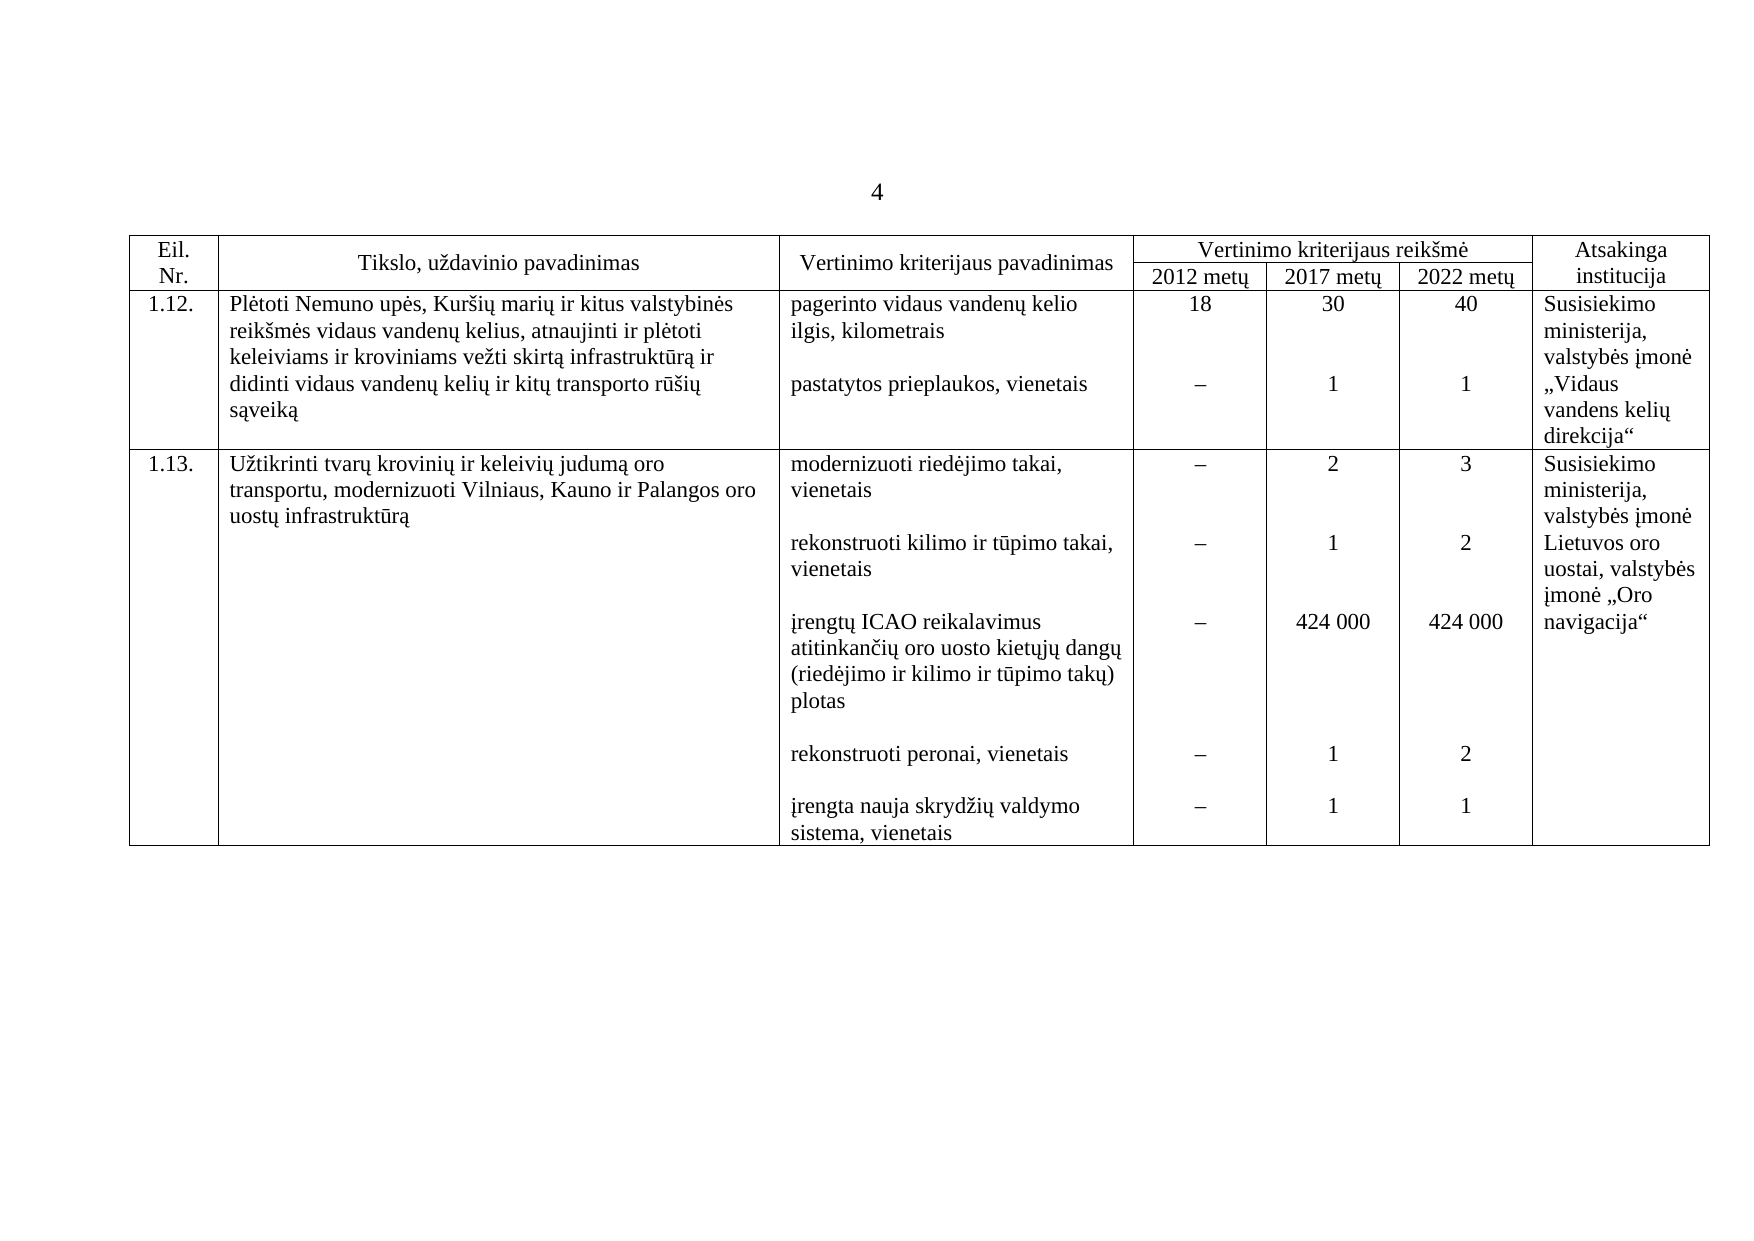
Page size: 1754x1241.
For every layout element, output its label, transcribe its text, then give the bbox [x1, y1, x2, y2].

table_cell 1.12. [130, 291, 218, 449]
table_header Eil. Nr. [130, 236, 218, 289]
table_cell modernizuoti riedėjimo takai, vienetais rekonstruoti kilimo ir tūpimo takai, vienetais įrengtų ICAO reikalavimus atitinkančių oro uosto kietųjų dangų (riedėjimo ir kilimo ir tūpimo takų) plotas rekonstruoti peronai, vienetais įrengta nauja skrydžių valdymo sistema, vienetais [780, 450, 1133, 845]
table_header Vertinimo kriterijaus pavadinimas [780, 236, 1133, 289]
table_cell Susisiekimo ministerija, valstybės įmonė „Vidaus vandens kelių direkcija“ [1533, 291, 1709, 449]
table_cell Susisiekimo ministerija, valstybės įmonė Lietuvos oro uostai, valstybės įmonė „Oro navigacija“ [1533, 450, 1709, 845]
table_cell 2 1 424 000 1 1 [1267, 450, 1399, 845]
table_cell 1.13. [130, 450, 218, 845]
table_header Tikslo, uždavinio pavadinimas [219, 236, 779, 289]
table_cell 30 1 [1267, 291, 1399, 449]
table_cell pagerinto vidaus vandenų kelio ilgis, kilometrais pastatytos prieplaukos, vienetais [780, 291, 1133, 449]
table_cell – – – – – [1134, 450, 1266, 845]
table_cell 40 1 [1400, 291, 1532, 449]
table_cell Užtikrinti tvarų krovinių ir keleivių judumą oro transportu, modernizuoti Vilniaus, Kauno ir Palangos oro uostų infrastruktūrą [219, 450, 779, 845]
table_header Vertinimo kriterijaus reikšmė [1134, 236, 1532, 262]
table_cell 2022 metų [1400, 263, 1532, 289]
table_cell Plėtoti Nemuno upės, Kuršių marių ir kitus valstybinės reikšmės vidaus vandenų kelius, atnaujinti ir plėtoti keleiviams ir kroviniams vežti skirtą infrastruktūrą ir didinti vidaus vandenų kelių ir kitų transporto rūšių sąveiką [219, 291, 779, 449]
table_header Atsakinga institucija [1533, 236, 1709, 289]
table_cell 2017 metų [1267, 263, 1399, 289]
table_cell 2012 metų [1134, 263, 1266, 289]
table_cell 18 – [1134, 291, 1266, 449]
table_cell 3 2 424 000 2 1 [1400, 450, 1532, 845]
